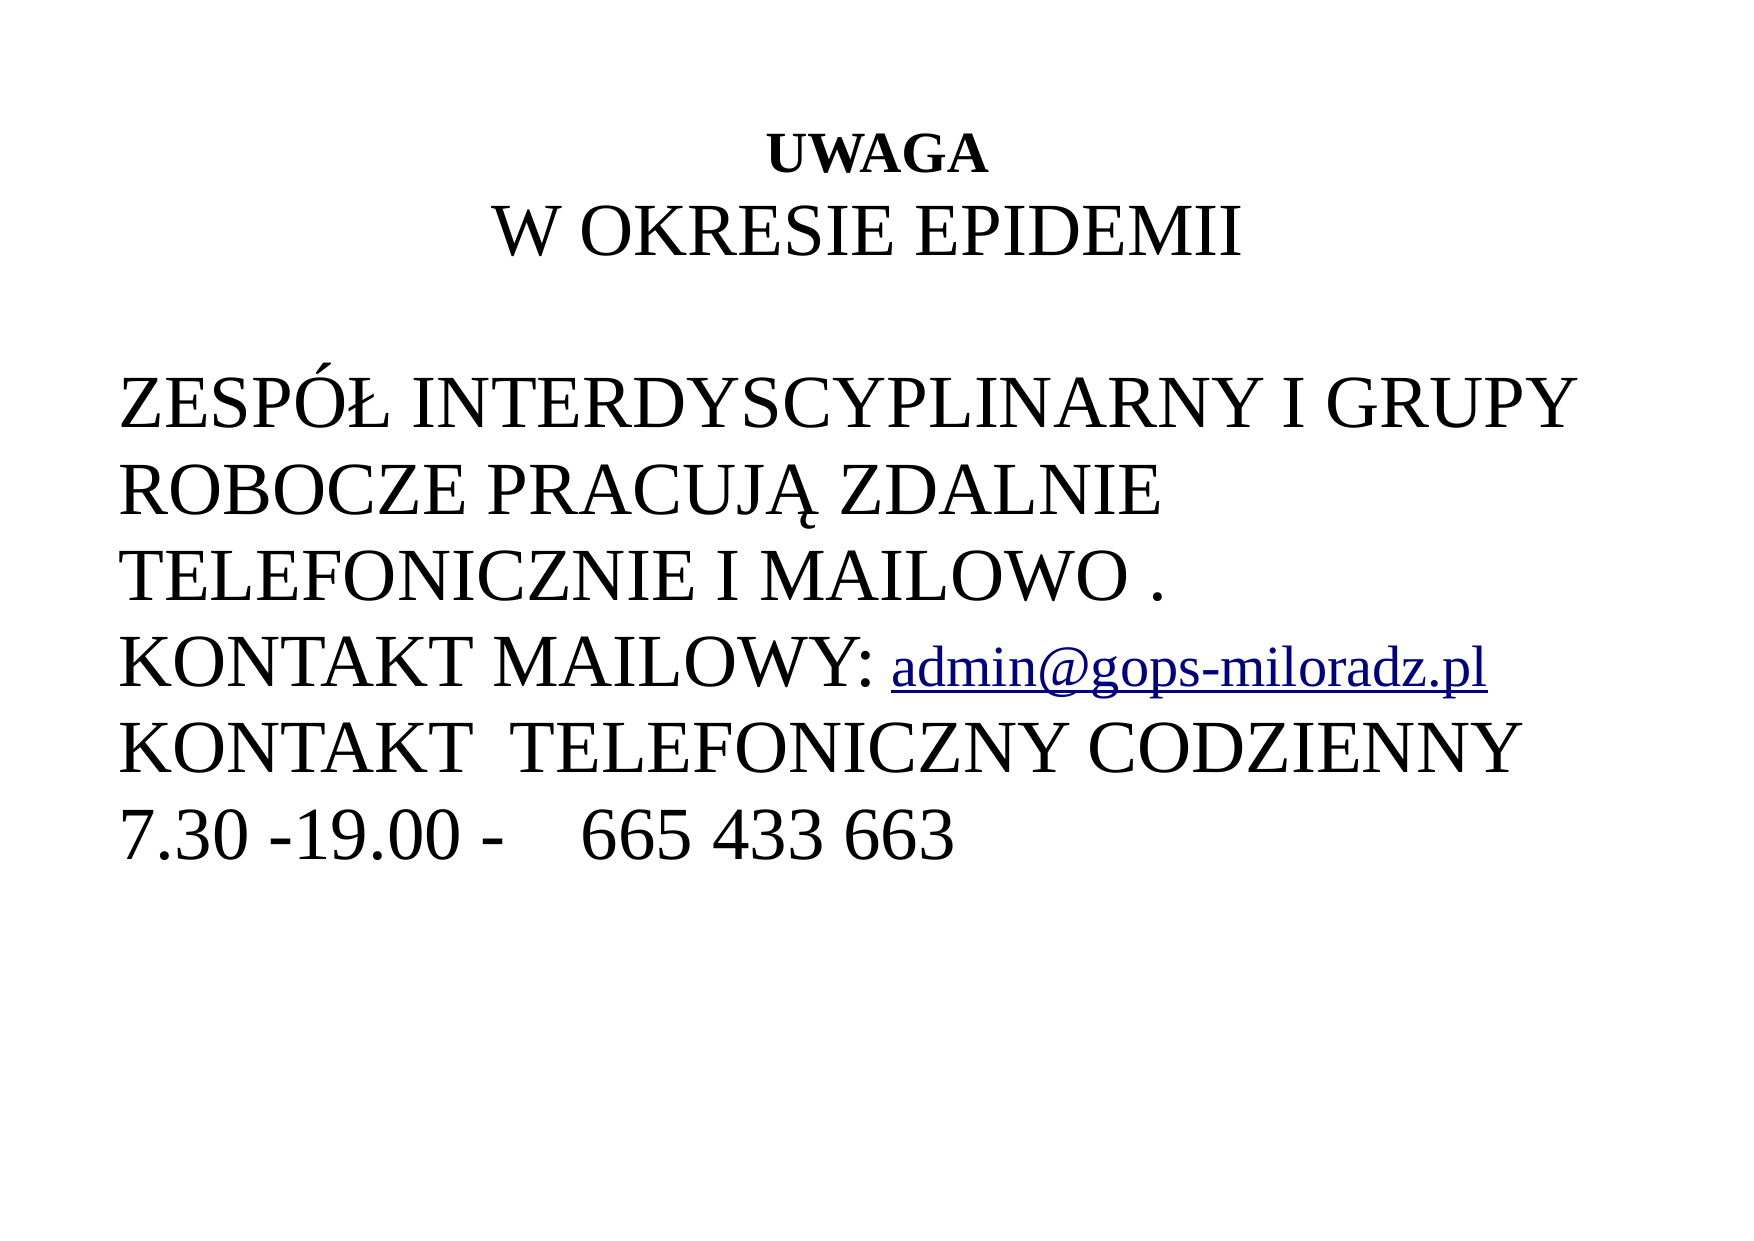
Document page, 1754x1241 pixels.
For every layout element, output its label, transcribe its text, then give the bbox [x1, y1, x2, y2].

text UWAGA [118, 118, 1636, 185]
text KONTAKT MAILOWY: admin@gops-miloradz.pl [118, 616, 1636, 703]
text W OKRESIE EPIDEMII [118, 185, 1636, 271]
text ZESPÓŁ INTERDYSCYPLINARNY I GRUPY ROBOCZE PRACUJĄ ZDALNIE TELEFONICZNIE I MAILOWO . [118, 358, 1636, 616]
text KONTAKT TELEFONICZNY CODZIENNY 7.30 -19.00 - 665 433 663 [118, 703, 1636, 875]
